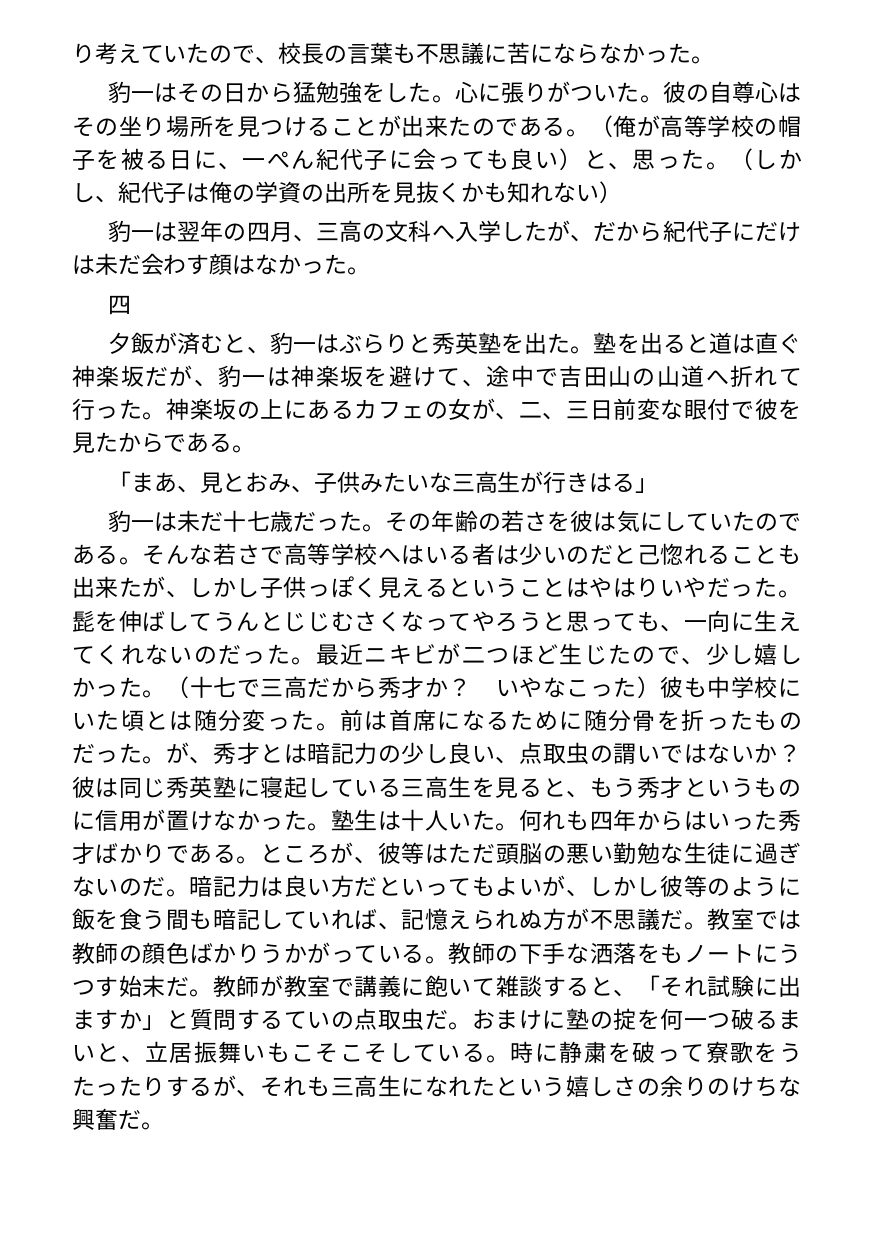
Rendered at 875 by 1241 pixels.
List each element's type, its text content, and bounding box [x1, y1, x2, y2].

text 豹一は翌年の四月、三高の文科へ入学したが、だから紀代子にだけは未だ会わす顔はなかった。 [72, 214, 802, 281]
text 夕飯が済むと、豹一はぶらりと秀英塾を出た。塾を出ると道は直ぐ神楽坂だが、豹一は神楽坂を避けて、途中で吉田山の山道へ折れて行った。神楽坂の上にあるカフェの女が、二、三日前変な眼付で彼を見たからである。 [72, 326, 802, 458]
text 「まあ、見とおみ、子供みたいな三高生が行きはる」 [72, 464, 802, 498]
text り考えていたので、校長の言葉も不思議に苦にならなかった。 [72, 36, 802, 69]
text 豹一は未だ十七歳だった。その年齢の若さを彼は気にしていたのである。そんな若さで高等学校へはいる者は少いのだと己惚れることも出来たが、しかし子供っぽく見えるということはやはりいやだった。髭を伸ばしてうんとじじむさくなってやろうと思っても、一向に生えてくれないのだった。最近ニキビが二つほど生じたので、少し嬉しかった。（十七で三高だから秀才か？ いやなこった）彼も中学校にいた頃とは随分変った。前は首席になるために随分骨を折ったものだった。が、秀才とは暗記力の少し良い、点取虫の謂いではないか？ 彼は同じ秀英塾に寝起している三高生を見ると、もう秀才というものに信用が置けなかった。塾生は十人いた。何れも四年からはいった秀才ばかりである。ところが、彼等はただ頭脳の悪い勤勉な生徒に過ぎないのだ。暗記力は良い方だといってもよいが、しかし彼等のように飯を食う間も暗記していれば、記憶えられぬ方が不思議だ。教室では教師の顔色ばかりうかがっている。教師の下手な洒落をもノートにうつす始末だ。教師が教室で講義に飽いて雑談すると、「それ試験に出ますか」と質問するていの点取虫だ。おまけに塾の掟を何一つ破るまいと、立居振舞いもこそこそしている。時に静粛を破って寮歌をうたったりするが、それも三高生になれたという嬉しさの余りのけちな興奮だ。 [72, 504, 802, 1135]
text 豹一はその日から猛勉強をした。心に張りがついた。彼の自尊心はその坐り場所を見つけることが出来たのである。（俺が高等学校の帽子を被る日に、一ぺん紀代子に会っても良い）と、思った。（しかし、紀代子は俺の学資の出所を見抜くかも知れない） [72, 75, 802, 208]
text 四 [72, 286, 802, 320]
